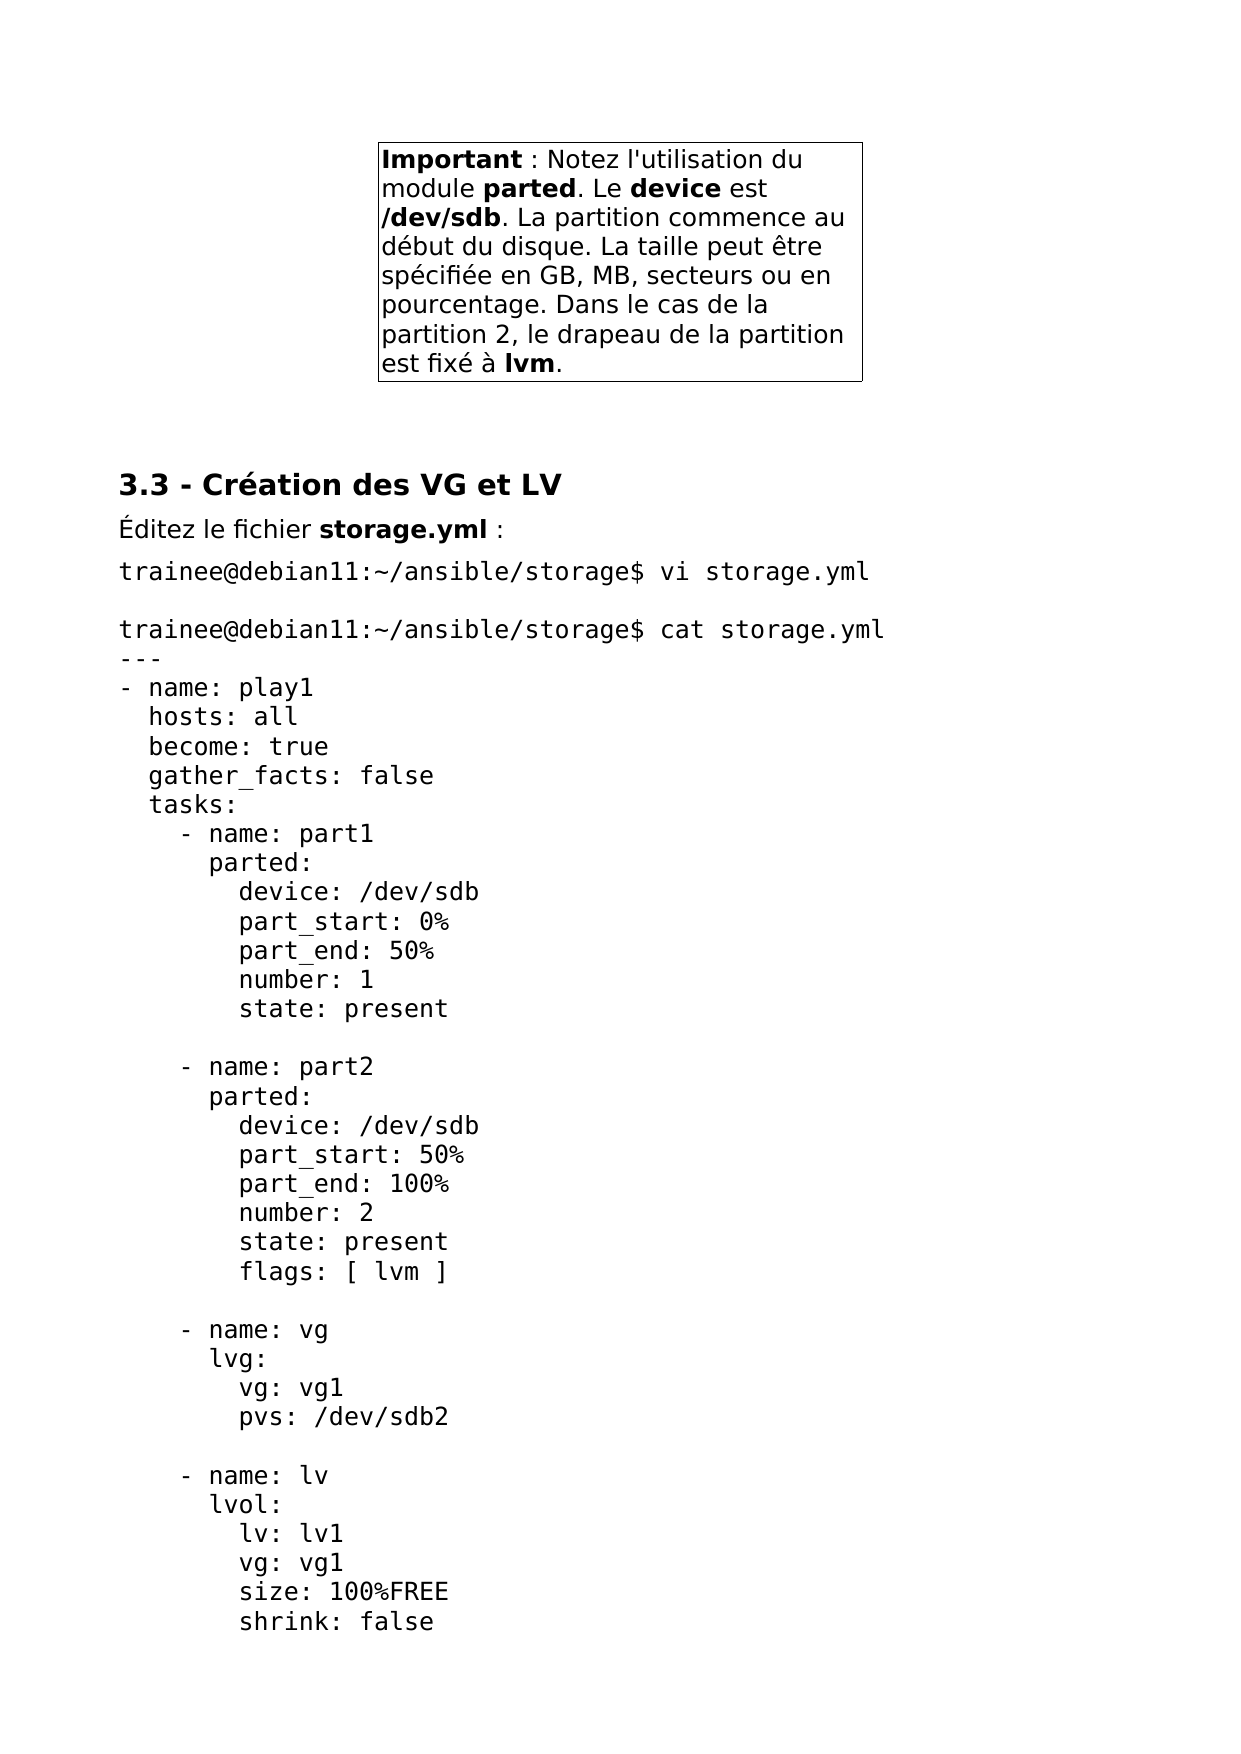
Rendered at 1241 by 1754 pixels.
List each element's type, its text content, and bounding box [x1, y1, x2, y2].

table_header Important : Notez l'utilisation du module parted. Le device est /dev/sdb. La partition commence au début du disque. La taille peut être spécifiée en GB, MB, secteurs ou en pourcentage. Dans le cas de la partition 2, le drapeau de la partition est fixé à lvm. [379, 143, 862, 381]
text Éditez le fichier storage.yml : [118, 515, 1122, 544]
text trainee@debian11:~/ansible/storage$ vi storage.yml trainee@debian11:~/ansible/storage$ cat storage.yml --- - name: play1 hosts: all become: true gather_facts: false tasks: - name: part1 parted: device: /dev/sdb part_start: 0% part_end: 50% number: 1 state: present - name: part2 parted: device: /dev/sdb part_start: 50% part_end: 100% number: 2 state: present flags: [ lvm ] - name: vg lvg: vg: vg1 pvs: /dev/sdb2 - name: lv lvol: lv: lv1 vg: vg1 size: 100%FREE shrink: false [118, 557, 1122, 1636]
subtitle 3.3 - Création des VG et LV [118, 468, 1122, 502]
